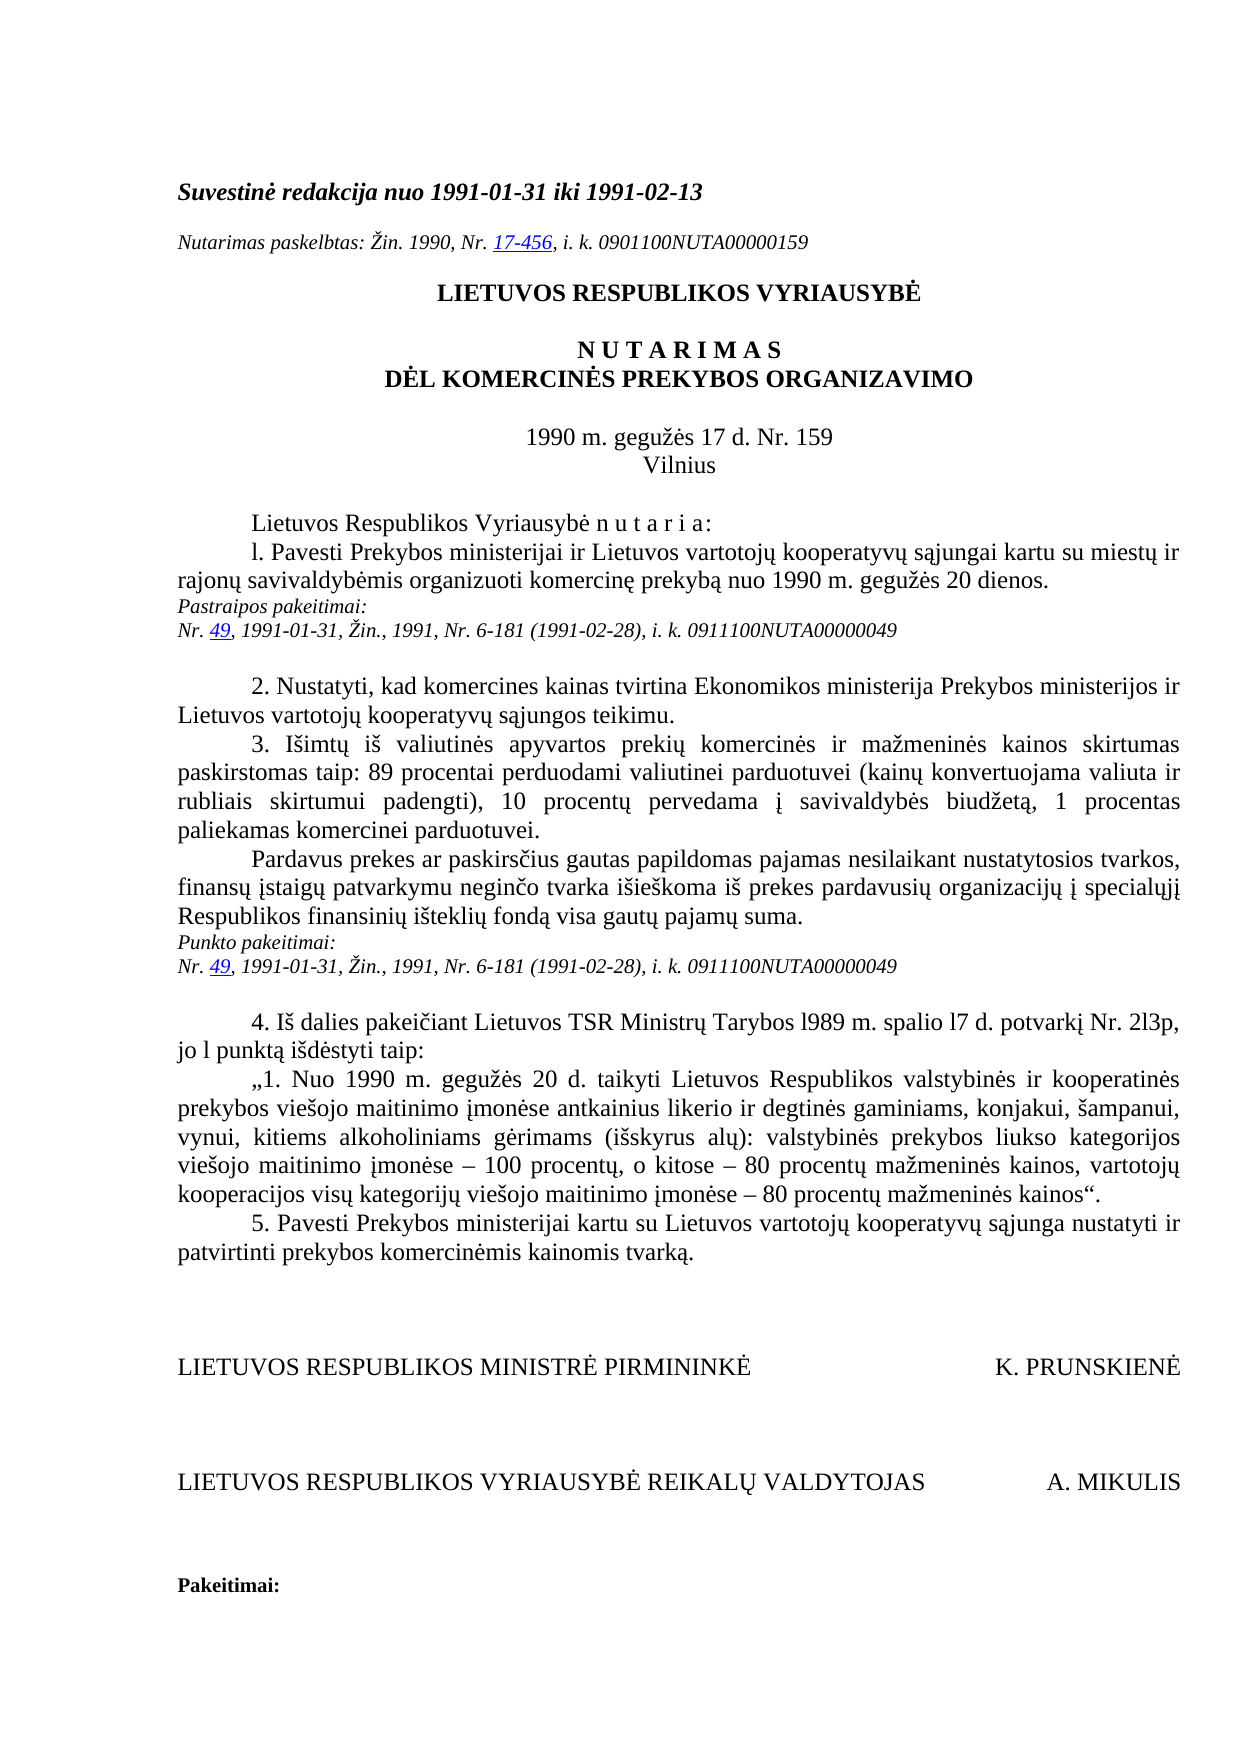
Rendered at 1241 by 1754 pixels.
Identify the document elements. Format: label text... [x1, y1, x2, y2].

text Nr. 49, 1991-01-31, Žin., 1991, Nr. 6-181 (1991-02-28), i. k. 0911100NUTA00000049 [177, 618, 1181, 642]
text Pakeitimai: [177, 1572, 1181, 1597]
text 5. Pavesti Prekybos ministerijai kartu su Lietuvos vartotojų kooperatyvų sąjunga nustatyti ir patvirtinti prekybos komercinėmis kainomis tvarką. [177, 1208, 1181, 1266]
text „1. Nuo 1990 m. gegužės 20 d. taikyti Lietuvos Respublikos valstybinės ir kooperatinės prekybos viešojo maitinimo įmonėse antkainius likerio ir degtinės gaminiams, konjakui, šampanui, vynui, kitiems alkoholiniams gėrimams (išskyrus alų): valstybinės prekybos liukso kategorijos viešojo maitinimo įmonėse – 100 procentų, o kitose – 80 procentų mažmeninės kainos, vartotojų kooperacijos visų kategorijų viešojo maitinimo įmonėse – 80 procentų mažmeninės kainos“. [177, 1064, 1181, 1208]
text LIETUVOS RESPUBLIKOS VYRIAUSYBĖ [177, 278, 1181, 307]
text LIETUVOS RESPUBLIKOS MINISTRĖ PIRMININKĖ K. PRUNSKIENĖ [177, 1352, 1181, 1381]
text 2. Nustatyti, kad komercines kainas tvirtina Ekonomikos ministerija Prekybos ministerijos ir Lietuvos vartotojų kooperatyvų sąjungos teikimu. [177, 671, 1181, 729]
text Nr. 49, 1991-01-31, Žin., 1991, Nr. 6-181 (1991-02-28), i. k. 0911100NUTA00000049 [177, 954, 1181, 978]
text Lietuvos Respublikos Vyriausybė nutaria: [177, 508, 1181, 537]
text N U T A R I M A S [177, 336, 1181, 364]
text Pardavus prekes ar paskirsčius gautas papildomas pajamas nesilaikant nustatytosios tvarkos, finansų įstaigų patvarkymu neginčo tvarka išieškoma iš prekes pardavusių organizacijų į specialųjį Respublikos finansinių išteklių fondą visa gautų pajamų suma. [177, 844, 1181, 930]
text DĖL KOMERCINĖS PREKYBOS ORGANIZAVIMO [177, 364, 1181, 393]
text Nutarimas paskelbtas: Žin. 1990, Nr. 17-456, i. k. 0901100NUTA00000159 [177, 230, 1181, 254]
text 3. Išimtų iš valiutinės apyvartos prekių komercinės ir mažmeninės kainos skirtumas paskirstomas taip: 89 procentai perduodami valiutinei parduotuvei (kainų konvertuojama valiuta ir rubliais skirtumui padengti), 10 procentų pervedama į savivaldybės biudžetą, 1 procentas paliekamas komercinei parduotuvei. [177, 729, 1181, 844]
text l. Pavesti Prekybos ministerijai ir Lietuvos vartotojų kooperatyvų sąjungai kartu su miestų ir rajonų savivaldybėmis organizuoti komercinę prekybą nuo 1990 m. gegužės 20 dienos. [177, 537, 1181, 594]
text Vilnius [177, 451, 1181, 479]
text 4. Iš dalies pakeičiant Lietuvos TSR Ministrų Tarybos l989 m. spalio l7 d. potvarkį Nr. 2l3p, jo l punktą išdėstyti taip: [177, 1007, 1181, 1064]
text LIETUVOS RESPUBLIKOS VYRIAUSYBĖ REIKALŲ VALDYTOJAS A. MIKULIS [177, 1467, 1181, 1496]
text Suvestinė redakcija nuo 1991-01-31 iki 1991-02-13 [177, 177, 1181, 206]
text Punkto pakeitimai: [177, 930, 1181, 954]
text Pastraipos pakeitimai: [177, 594, 1181, 618]
text 1990 m. gegužės 17 d. Nr. 159 [177, 422, 1181, 451]
